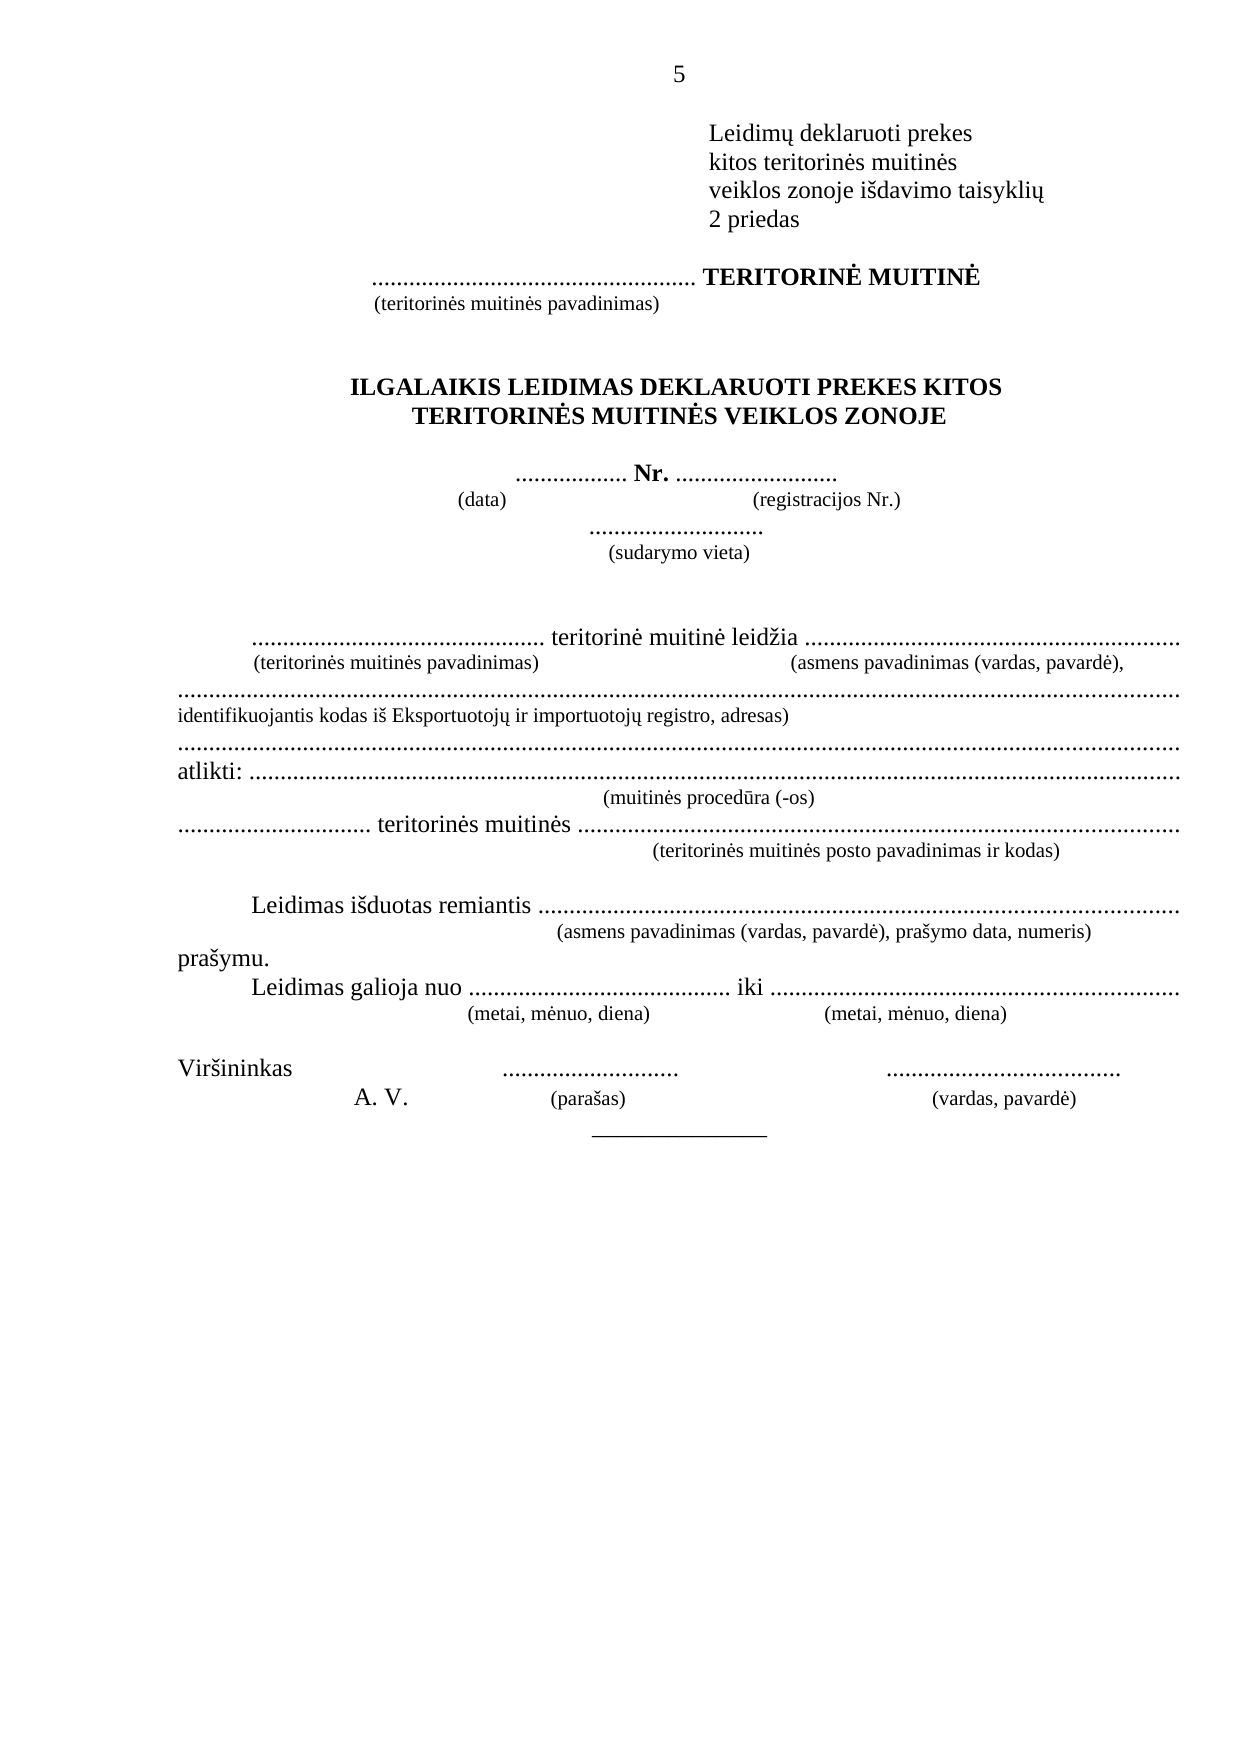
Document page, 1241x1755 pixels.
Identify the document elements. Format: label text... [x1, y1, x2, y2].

text .................. Nr. .......................... [177, 458, 1181, 487]
text Viršininkas [177, 1053, 1181, 1082]
text A. V. (parašas) (vardas, pavardė) [177, 1082, 1181, 1111]
text (sudarymo vieta) [177, 540, 1181, 564]
text identifikuojantis kodas iš Eksportuotojų ir importuotojų registro, adresas) [177, 703, 1181, 727]
text 2 priedas [177, 204, 1181, 233]
text ______________ [177, 1111, 1181, 1140]
text .................................................... TERITORINĖ MUITINĖ [177, 262, 1181, 291]
text (muitinės procedūra (-os) [177, 785, 1181, 809]
text (asmens pavadinimas (vardas, pavardė), prašymo data, numeris) [177, 919, 1181, 943]
text veiklos zonoje išdavimo taisyklių [177, 176, 1181, 204]
text ............................ [177, 511, 1181, 540]
text prašymu. [177, 943, 1181, 972]
text Leidimas galioja nuo .......................................... iki [177, 972, 1181, 1001]
text atlikti: [177, 756, 1181, 785]
text (teritorinės muitinės pavadinimas) (asmens pavadinimas (vardas, pavardė), [177, 650, 1181, 674]
text TERITORINĖS MUITINĖS VEIKLOS ZONOJE [177, 401, 1181, 430]
text (metai, mėnuo, diena) (metai, mėnuo, diena) [177, 1001, 1181, 1025]
text (teritorinės muitinės posto pavadinimas ir kodas) [177, 837, 1181, 862]
text ............................... teritorinės muitinės [177, 809, 1181, 837]
text Leidimas išduotas remiantis [177, 890, 1181, 919]
text kitos teritorinės muitinės [177, 147, 1181, 176]
text ............................................... teritorinė muitinė leidžia [177, 622, 1181, 650]
text Leidimų deklaruoti prekes [709, 118, 1181, 147]
text ILGALAIKIS LEIDIMAS DEKLARUOTI PREKES KITOS [177, 372, 1181, 401]
text (data) (registracijos Nr.) [177, 487, 1181, 511]
text (teritorinės muitinės pavadinimas) [177, 291, 1181, 315]
